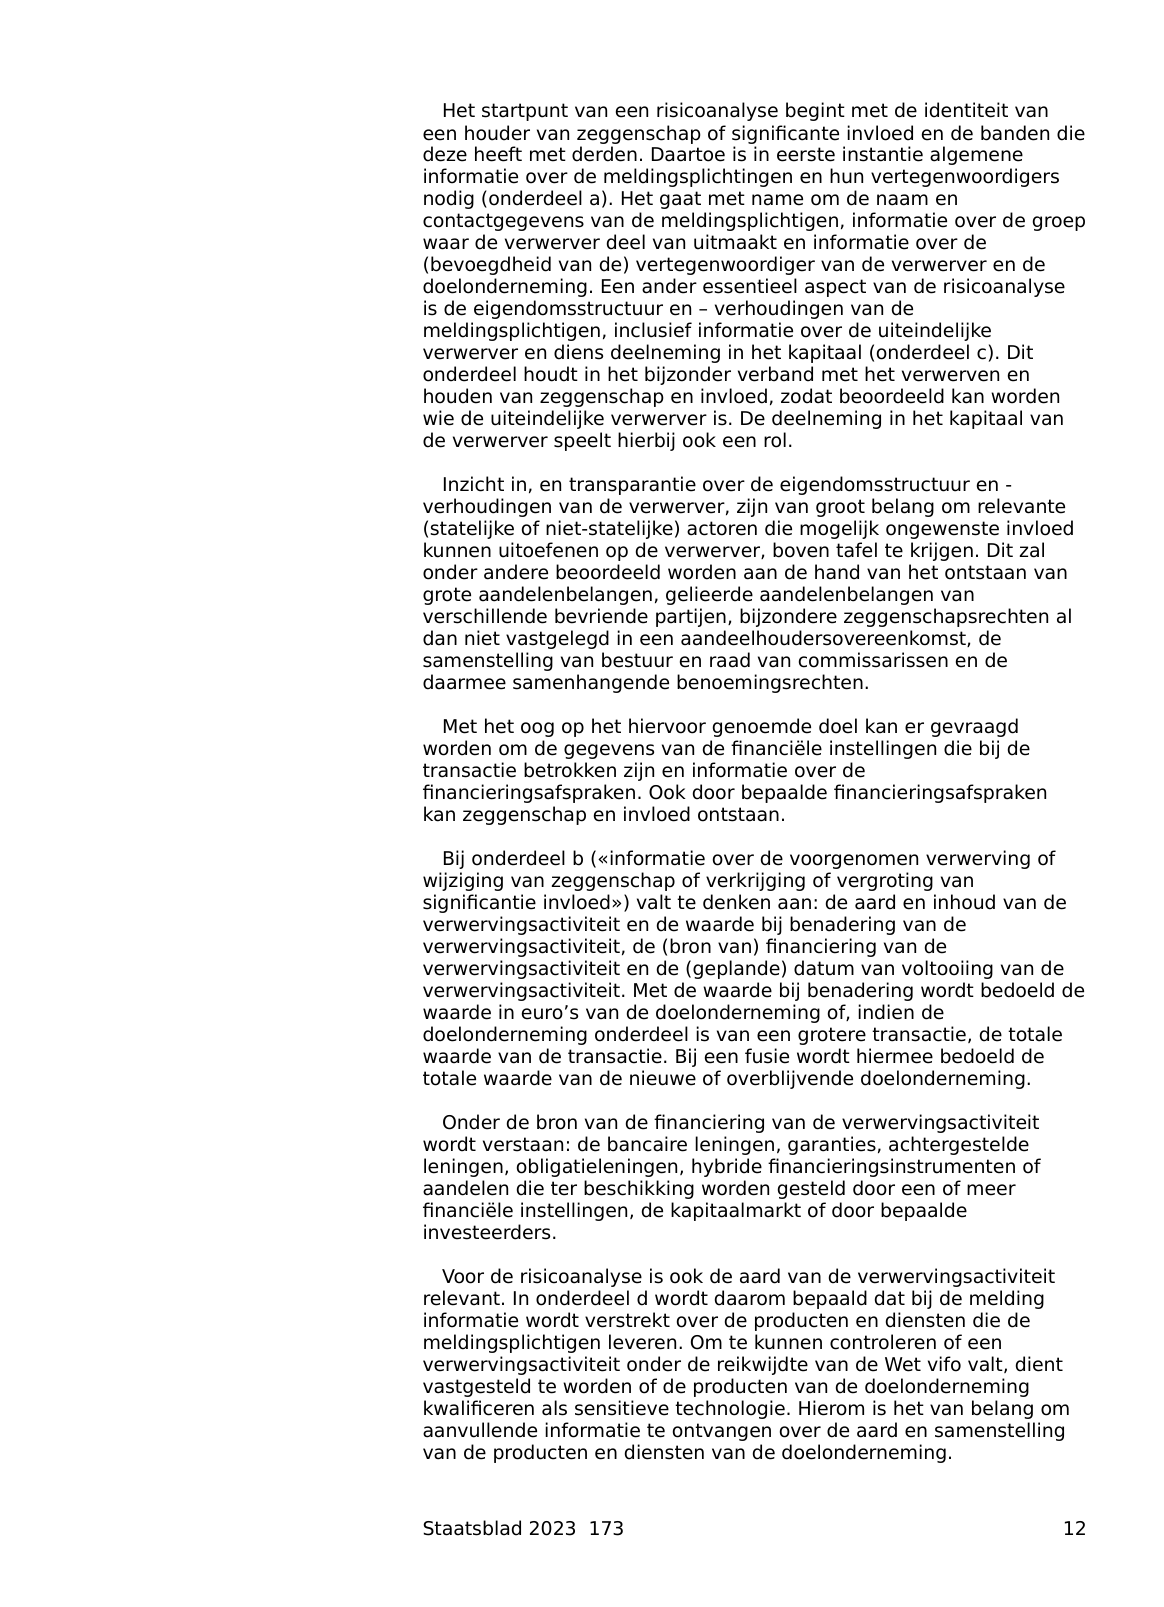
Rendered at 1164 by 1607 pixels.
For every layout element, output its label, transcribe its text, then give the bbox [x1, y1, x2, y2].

text Inzicht in, en transparantie over de eigendomsstructuur en -verhoudingen van de verwerver, zijn van groot belang om relevante (statelijke of niet-statelijke) actoren die mogelijk ongewenste invloed kunnen uitoefenen op de verwerver, boven tafel te krijgen. Dit zal onder andere beoordeeld worden aan de hand van het ontstaan van grote aandelenbelangen, gelieerde aandelenbelangen van verschillende bevriende partijen, bijzondere zeggenschapsrechten al dan niet vastgelegd in een aandeelhoudersovereenkomst, de samenstelling van bestuur en raad van commissarissen en de daarmee samenhangende benoemingsrechten. [422, 474, 1087, 694]
text Met het oog op het hiervoor genoemde doel kan er gevraagd worden om de gegevens van de financiële instellingen die bij de transactie betrokken zijn en informatie over de financieringsafspraken. Ook door bepaalde financieringsafspraken kan zeggenschap en invloed ontstaan. [422, 716, 1087, 826]
text Voor de risicoanalyse is ook de aard van de verwervingsactiviteit relevant. In onderdeel d wordt daarom bepaald dat bij de melding informatie wordt verstrekt over de producten en diensten die de meldingsplichtigen leveren. Om te kunnen controleren of een verwervingsactiviteit onder de reikwijdte van de Wet vifo valt, dient vastgesteld te worden of de producten van de doelonderneming kwalificeren als sensitieve technologie. Hierom is het van belang om aanvullende informatie te ontvangen over de aard en samenstelling van de producten en diensten van de doelonderneming. [422, 1266, 1087, 1464]
text Bij onderdeel b («informatie over de voorgenomen verwerving of wijziging van zeggenschap of verkrijging of vergroting van significantie invloed») valt te denken aan: de aard en inhoud van de verwervingsactiviteit en de waarde bij benadering van de verwervingsactiviteit, de (bron van) financiering van de verwervingsactiviteit en de (geplande) datum van voltooiing van de verwervingsactiviteit. Met de waarde bij benadering wordt bedoeld de waarde in euro’s van de doelonderneming of, indien de doelonderneming onderdeel is van een grotere transactie, de totale waarde van de transactie. Bij een fusie wordt hiermee bedoeld de totale waarde van de nieuwe of overblijvende doelonderneming. [422, 848, 1087, 1090]
text Onder de bron van de financiering van de verwervingsactiviteit wordt verstaan: de bancaire leningen, garanties, achtergestelde leningen, obligatieleningen, hybride financieringsinstrumenten of aandelen die ter beschikking worden gesteld door een of meer financiële instellingen, de kapitaalmarkt of door bepaalde investeerders. [422, 1112, 1087, 1244]
text Het startpunt van een risicoanalyse begint met de identiteit van een houder van zeggenschap of significante invloed en de banden die deze heeft met derden. Daartoe is in eerste instantie algemene informatie over de meldingsplichtingen en hun vertegenwoordigers nodig (onderdeel a). Het gaat met name om de naam en contactgegevens van de meldingsplichtigen, informatie over de groep waar de verwerver deel van uitmaakt en informatie over de (bevoegdheid van de) vertegenwoordiger van de verwerver en de doelonderneming. Een ander essentieel aspect van de risicoanalyse is de eigendomsstructuur en – verhoudingen van de meldingsplichtigen, inclusief informatie over de uiteindelijke verwerver en diens deelneming in het kapitaal (onderdeel c). Dit onderdeel houdt in het bijzonder verband met het verwerven en houden van zeggenschap en invloed, zodat beoordeeld kan worden wie de uiteindelijke verwerver is. De deelneming in het kapitaal van de verwerver speelt hierbij ook een rol. [422, 100, 1087, 452]
